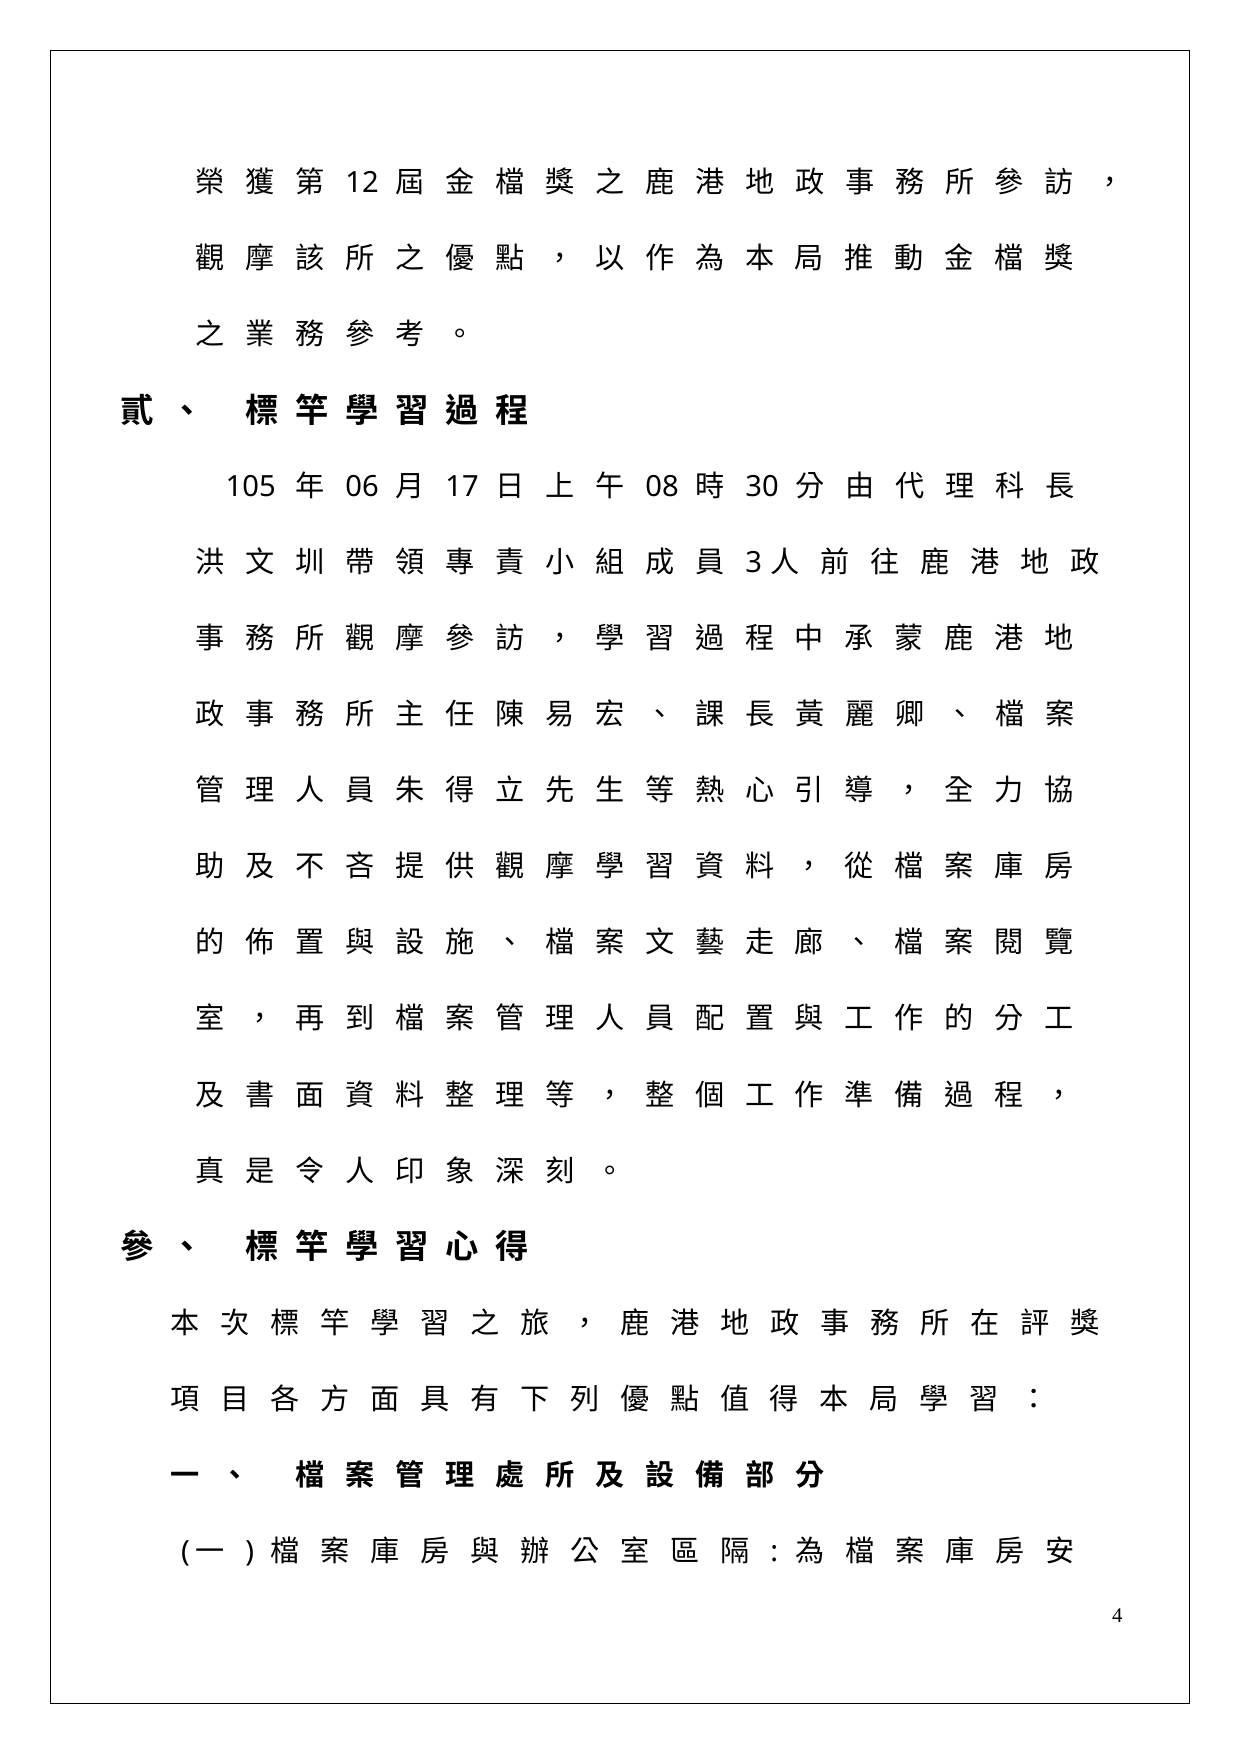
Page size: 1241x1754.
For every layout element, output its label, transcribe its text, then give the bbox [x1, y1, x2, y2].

list 標竿學習心得 [120, 1206, 1120, 1282]
list 檔案管理處所及設備部分 [164, 1434, 1120, 1511]
list 標竿學習過程 [120, 370, 1120, 446]
text 105年06月17日上午08時30分由代理科長洪文圳帶領專責小組成員3人前往鹿港地政事務所觀摩參訪，學習過程中承蒙鹿港地政事務所主任陳易宏、課長黃麗卿、檔案管理人員朱得立先生等熱心引導，全力協助及不吝提供觀摩學習資料，從檔案庫房的佈置與設施、檔案文藝走廊、檔案閱覽室，再到檔案管理人員配置與工作的分工及書面資料整理等，整個工作準備過程，真是令人印象深刻。 [177, 446, 1120, 1206]
text 縣府為提升縣內各機關檔案管理之品質，縣府檔案考核建議本局參獎第15屆金檔獎，目的在於提升國家檔案質與量、強化國家檔案之維護、檔案管理、檔案清理、檔案應用等相關業務；藉由吸取獲獎機關的經驗作為標竿學習重點，金檔獎專責小組至榮獲第12屆金檔獎之鹿港地政事務所參訪，觀摩該所之優點，以作為本局推動金檔獎之業務參考。 [170, 142, 1120, 370]
text (一)檔案庫房與辦公室區隔:為檔案庫房安 [120, 1511, 1120, 1587]
text 本次標竿學習之旅，鹿港地政事務所在評獎項目各方面具有下列優點值得本局學習： [170, 1282, 1120, 1434]
